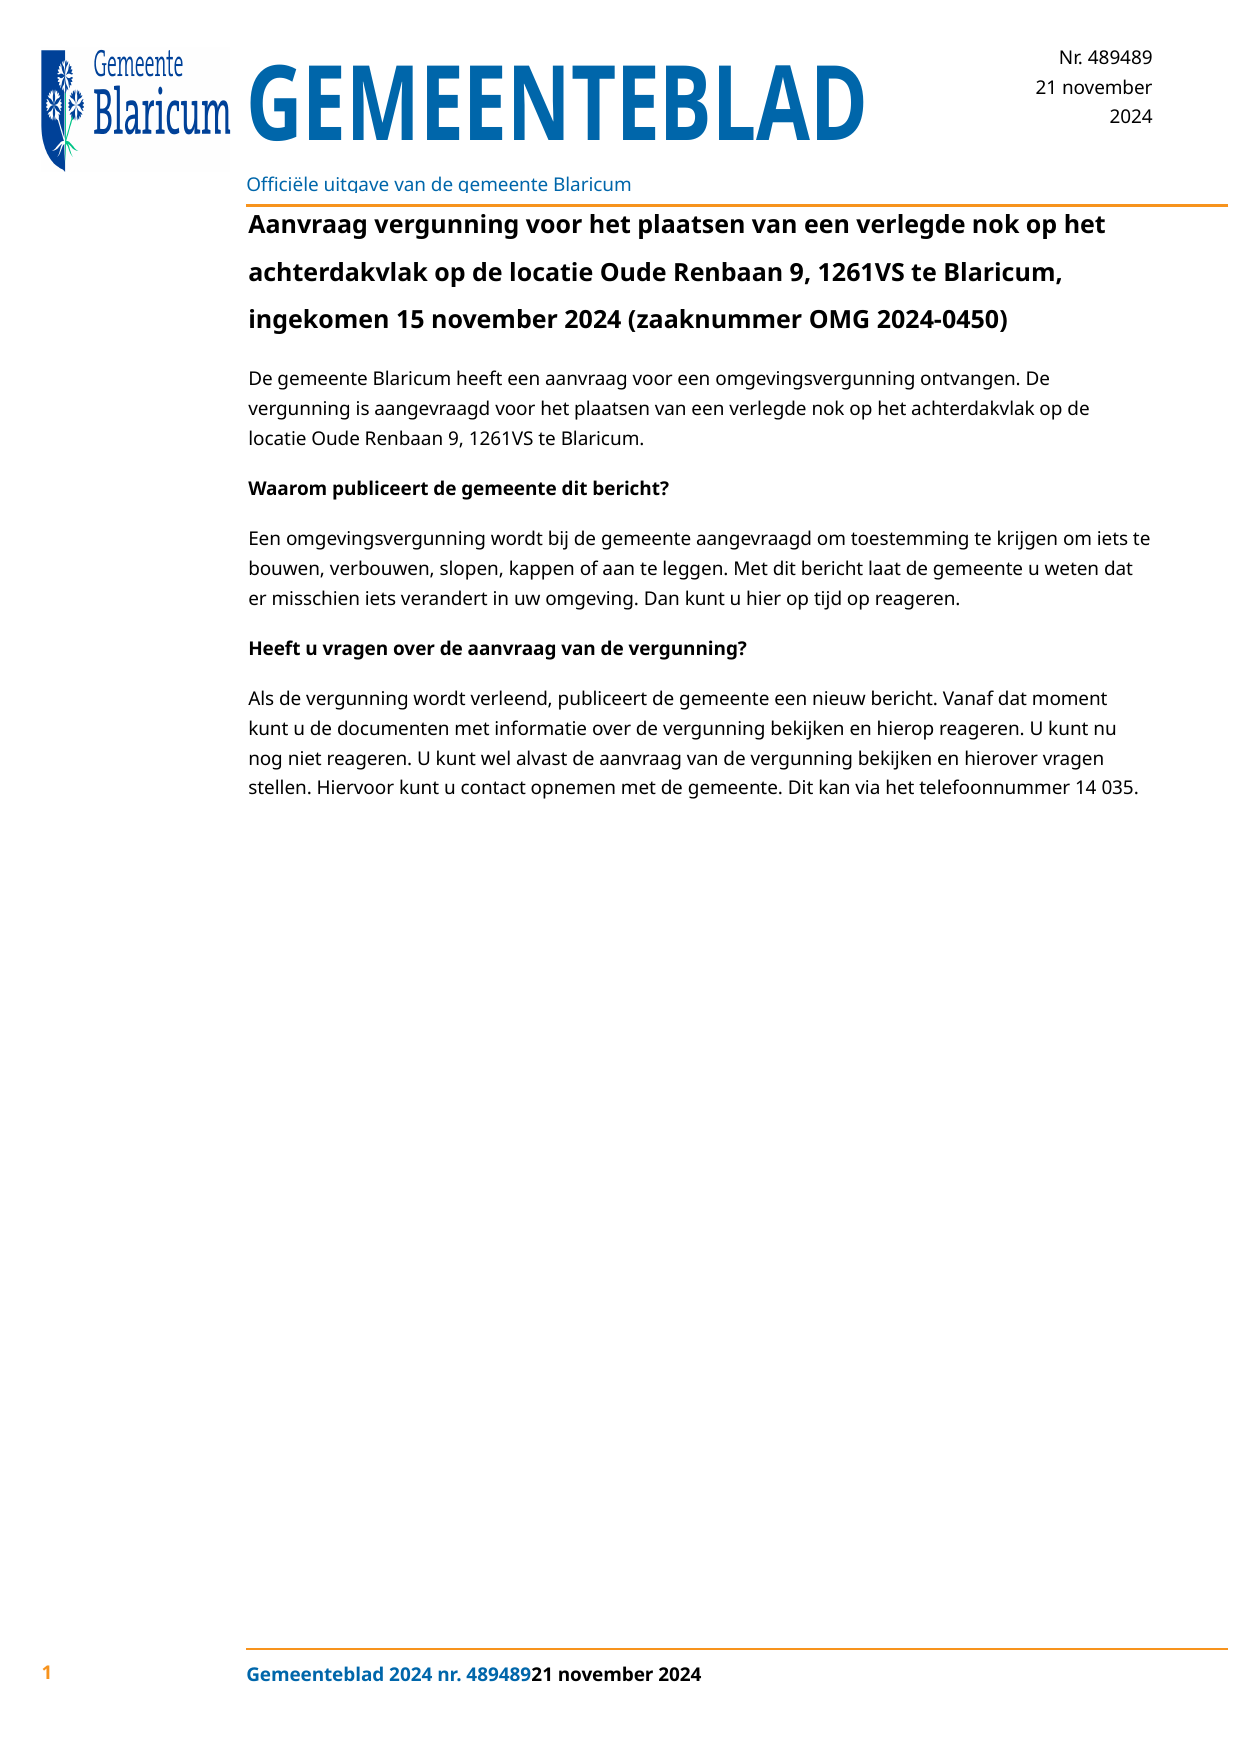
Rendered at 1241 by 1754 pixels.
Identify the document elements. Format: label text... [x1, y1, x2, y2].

text Aanvraag vergunning voor het plaatsen van een verlegde nok op het achterdakvlak op de locatie Oude Renbaan 9, 1261VS te Blaricum, ingekomen 15 november 2024 (zaaknummer OMG 2024-0450) [248, 207, 1152, 336]
text Heeft u vragen over de aanvraag van de vergunning? [248, 635, 1152, 661]
text De gemeente Blaricum heeft een aanvraag voor een omgevingsvergunning ontvangen. De vergunning is aangevraagd voor het plaatsen van een verlegde nok op het achterdakvlak op de locatie Oude Renbaan 9, 1261VS te Blaricum. [248, 366, 1152, 450]
text Een omgevingsvergunning wordt bij de gemeente aangevraagd om toestemming te krijgen om iets te bouwen, verbouwen, slopen, kappen of aan te leggen. Met dit bericht laat de gemeente u weten dat er misschien iets verandert in uw omgeving. Dan kunt u hier op tijd op reageren. [248, 526, 1152, 610]
text Als de vergunning wordt verleend, publiceert de gemeente een nieuw bericht. Vanaf dat moment kunt u de documenten met informatie over de vergunning bekijken en hierop reageren. U kunt nu nog niet reageren. U kunt wel alvast de aanvraag van de vergunning bekijken en hierover vragen stellen. Hiervoor kunt u contact opnemen met de gemeente. Dit kan via het telefoonnummer 14 035. [248, 686, 1152, 800]
text Waarom publiceert de gemeente dit bericht? [248, 475, 1152, 501]
picture [41, 47, 231, 172]
